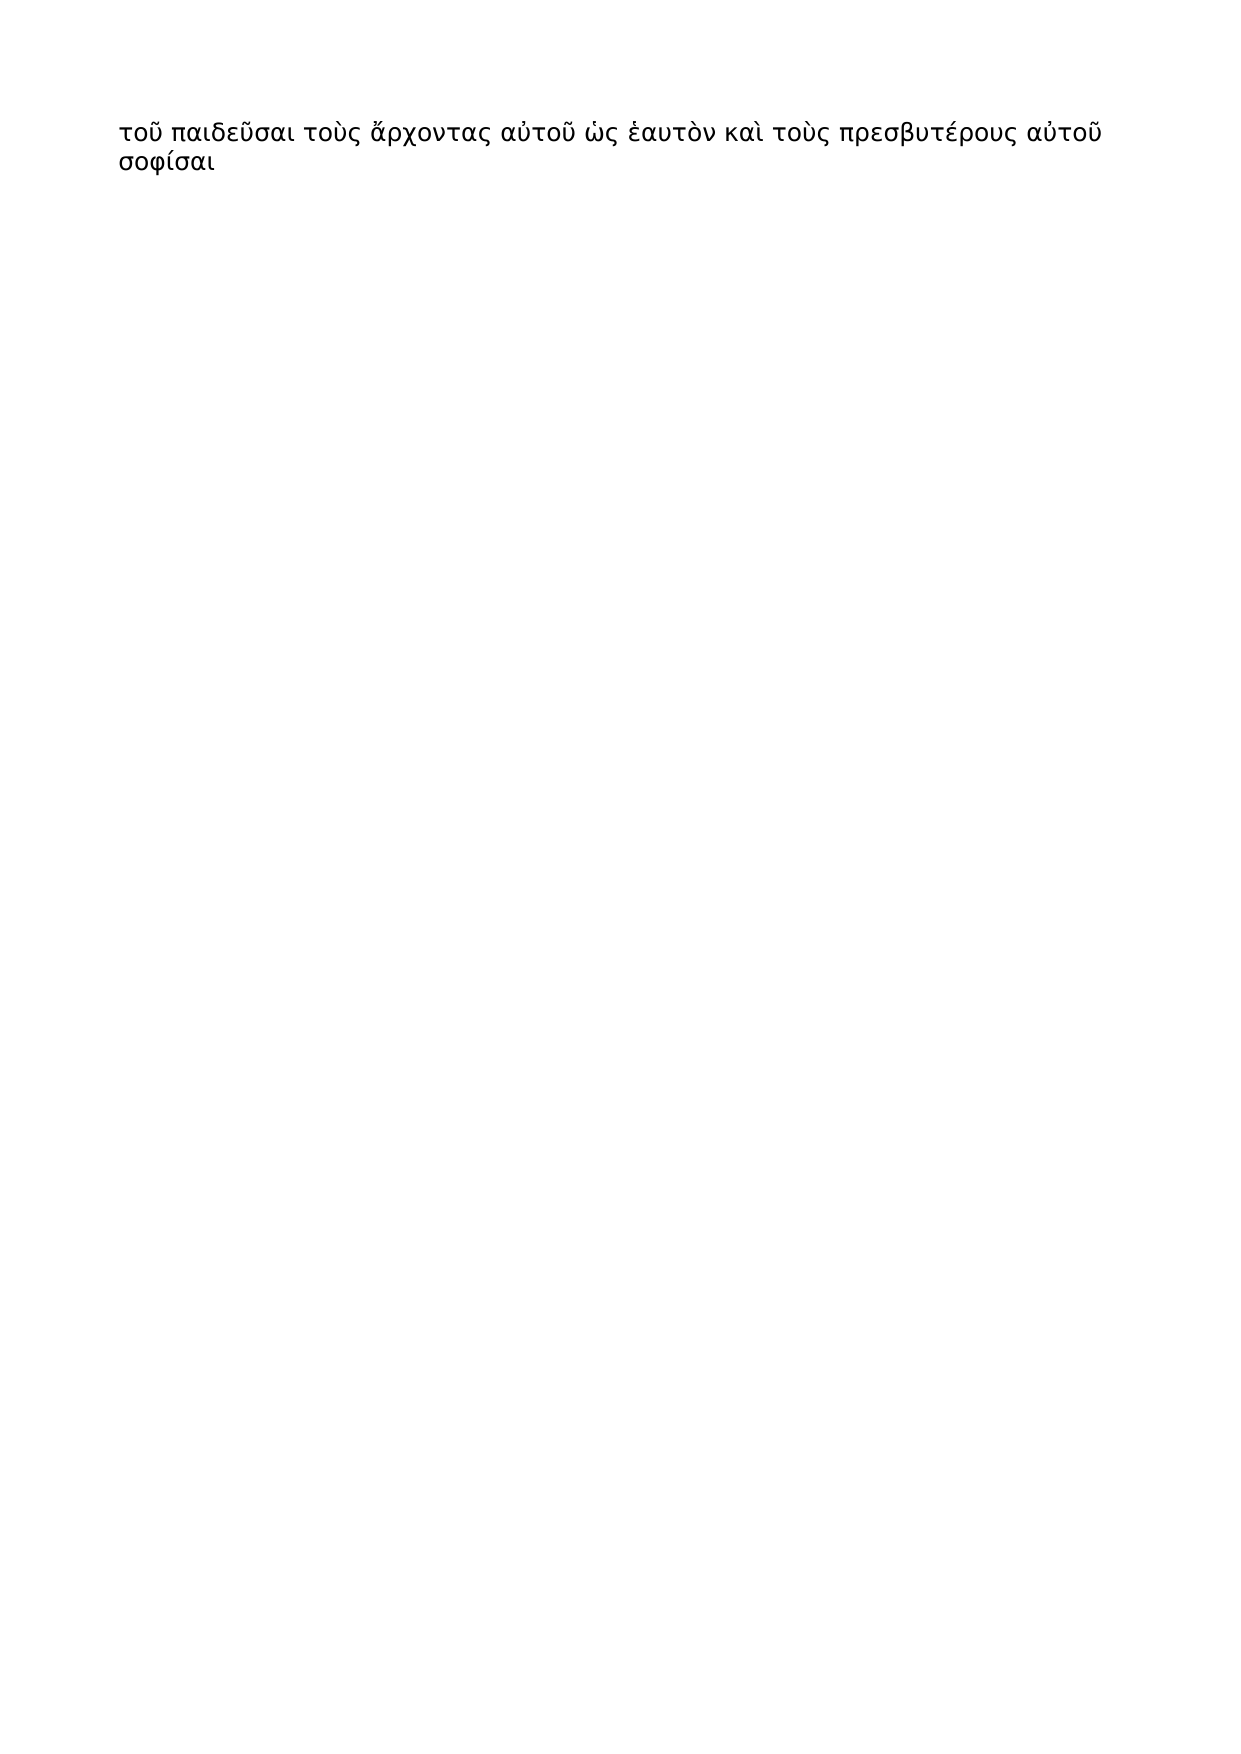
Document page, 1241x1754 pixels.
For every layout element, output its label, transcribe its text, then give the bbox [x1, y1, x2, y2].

text τοῦ παιδεῦσαι τοὺς ἄρχοντας αὐτοῦ ὡς ἑαυτὸν καὶ τοὺς πρεσβυτέρους αὐτοῦ σοφίσαι [118, 118, 1122, 176]
